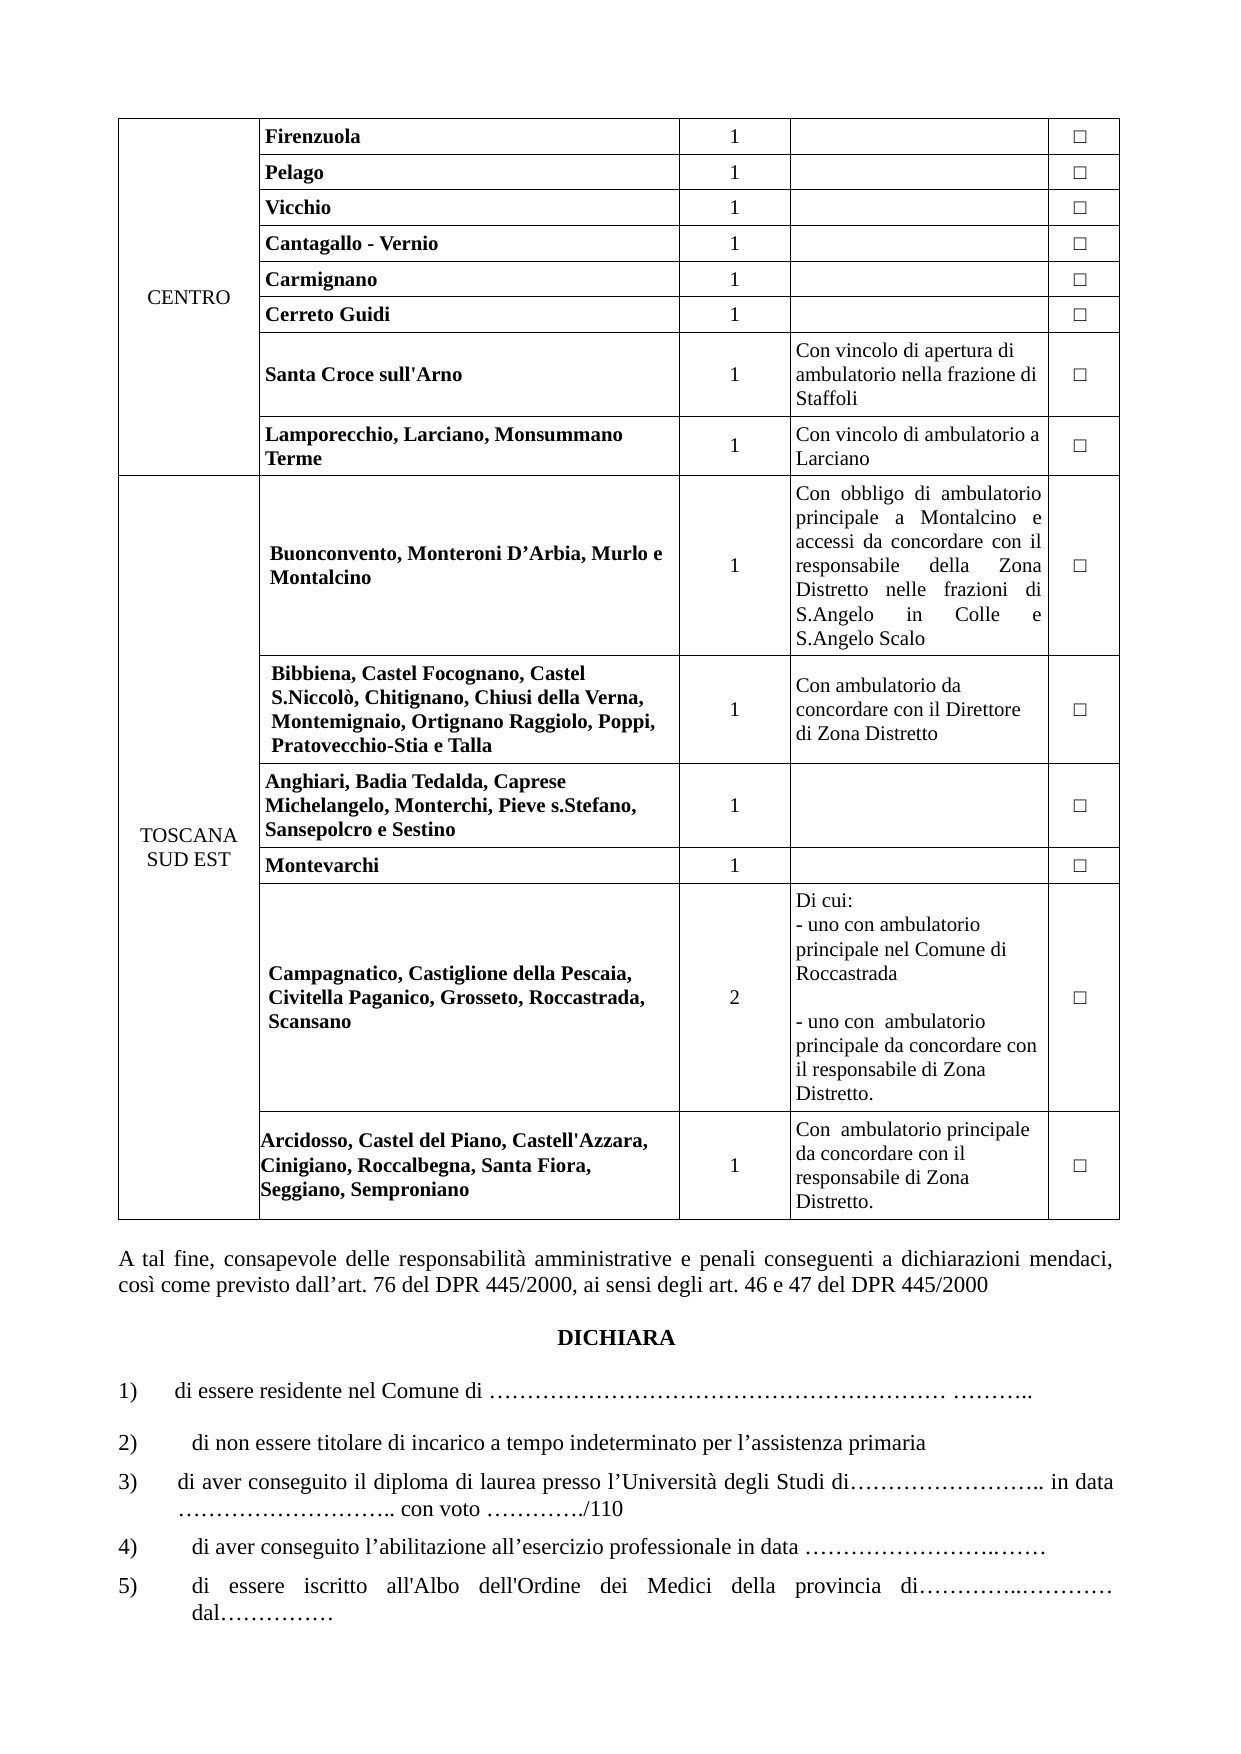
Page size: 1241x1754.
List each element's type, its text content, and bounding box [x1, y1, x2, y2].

table_cell Vicchio [260, 190, 679, 225]
table_cell Santa Croce sull'Arno [260, 333, 679, 416]
table_cell Con vincolo di ambulatorio a Larciano [791, 417, 1048, 475]
table_cell Con ambulatorio da concordare con il Direttore di Zona Distretto [791, 656, 1048, 763]
table_cell 1 [680, 848, 790, 882]
text DICHIARA [118, 1324, 1114, 1350]
table_cell 1 [680, 119, 790, 154]
table_cell Pelago [260, 155, 679, 189]
table_cell □ [1049, 884, 1119, 1111]
table_cell 1 [680, 656, 790, 763]
table_cell Con vincolo di apertura di ambulatorio nella frazione di Staffoli [791, 333, 1048, 416]
text 5) di essere iscritto all'Albo dell'Ordine dei Medici della provincia di…………..………… dal…………… [118, 1572, 1114, 1625]
table_cell [791, 848, 1048, 882]
table_cell 1 [680, 262, 790, 296]
table_cell [791, 226, 1048, 261]
table_cell □ [1049, 656, 1119, 763]
table_cell [791, 190, 1048, 225]
text 1) di essere residente nel Comune di …………………………………………………… ……….. [118, 1377, 1114, 1403]
table_cell TOSCANA SUD EST [119, 476, 259, 1218]
table_cell □ [1049, 476, 1119, 655]
table_cell Di cui: - uno con ambulatorio principale nel Comune di Roccastrada - uno con ambulatorio principale da concordare con il responsabile di Zona Distretto. [791, 884, 1048, 1111]
table_cell □ [1049, 190, 1119, 225]
table_cell 1 [680, 417, 790, 475]
table_cell 1 [680, 476, 790, 655]
table_cell 1 [680, 764, 790, 847]
table_cell 1 [680, 155, 790, 189]
table_cell Bibbiena, Castel Focognano, Castel S.Niccolò, Chitignano, Chiusi della Verna, Montemignaio, Ortignano Raggiolo, Poppi, Pratovecchio-Stia e Talla [260, 656, 679, 763]
table_cell Lamporecchio, Larciano, Monsummano Terme [260, 417, 679, 475]
table_cell Firenzuola [260, 119, 679, 154]
table_cell □ [1049, 764, 1119, 847]
table_cell □ [1049, 119, 1119, 154]
table_cell [791, 119, 1048, 154]
table_cell □ [1049, 226, 1119, 261]
table_cell Anghiari, Badia Tedalda, Caprese Michelangelo, Monterchi, Pieve s.Stefano, Sansepolcro e Sestino [260, 764, 679, 847]
table_cell [791, 155, 1048, 189]
table_cell [791, 297, 1048, 332]
table_cell □ [1049, 262, 1119, 296]
table_cell 1 [680, 333, 790, 416]
table_cell Cantagallo - Vernio [260, 226, 679, 261]
table_cell Con ambulatorio principale da concordare con il responsabile di Zona Distretto. [791, 1112, 1048, 1218]
text A tal fine, consapevole delle responsabilità amministrative e penali conseguenti a dichiarazioni mendaci, così come previsto dall’art. 76 del DPR 445/2000, ai sensi degli art. 46 e 47 del DPR 445/2000 [118, 1245, 1114, 1298]
table_cell □ [1049, 297, 1119, 332]
table_cell □ [1049, 333, 1119, 416]
table_cell □ [1049, 848, 1119, 882]
table_cell [791, 764, 1048, 847]
table_cell 1 [680, 190, 790, 225]
table_cell [791, 262, 1048, 296]
text 3) di aver conseguito il diploma di laurea presso l’Università degli Studi di…………………….. in data ……………………….. con voto …………./110 [118, 1468, 1114, 1521]
table_cell 2 [680, 884, 790, 1111]
table_cell □ [1049, 1112, 1119, 1218]
table_cell 1 [680, 1112, 790, 1218]
text 4) di aver conseguito l’abilitazione all’esercizio professionale in data …………………….. …… [118, 1533, 1114, 1560]
table_cell Montevarchi [260, 848, 679, 882]
table_cell Arcidosso, Castel del Piano, Castell'Azzara, Cinigiano, Roccalbegna, Santa Fiora, Seggiano, Semproniano [260, 1112, 679, 1218]
table_cell □ [1049, 155, 1119, 189]
table_cell 1 [680, 226, 790, 261]
table_cell 1 [680, 297, 790, 332]
table_cell Cerreto Guidi [260, 297, 679, 332]
table_cell Carmignano [260, 262, 679, 296]
text 2) di non essere titolare di incarico a tempo indeterminato per l’assistenza primaria [118, 1429, 1114, 1456]
table_cell □ [1049, 417, 1119, 475]
table_cell Buonconvento, Monteroni D’Arbia, Murlo e Montalcino [260, 476, 679, 655]
table_cell Con obbligo di ambulatorio principale a Montalcino e accessi da concordare con il responsabile della Zona Distretto nelle frazioni di S.Angelo in Colle e S.Angelo Scalo [791, 476, 1048, 655]
table_cell CENTRO [119, 119, 259, 475]
table_cell Campagnatico, Castiglione della Pescaia, Civitella Paganico, Grosseto, Roccastrada, Scansano [260, 884, 679, 1111]
